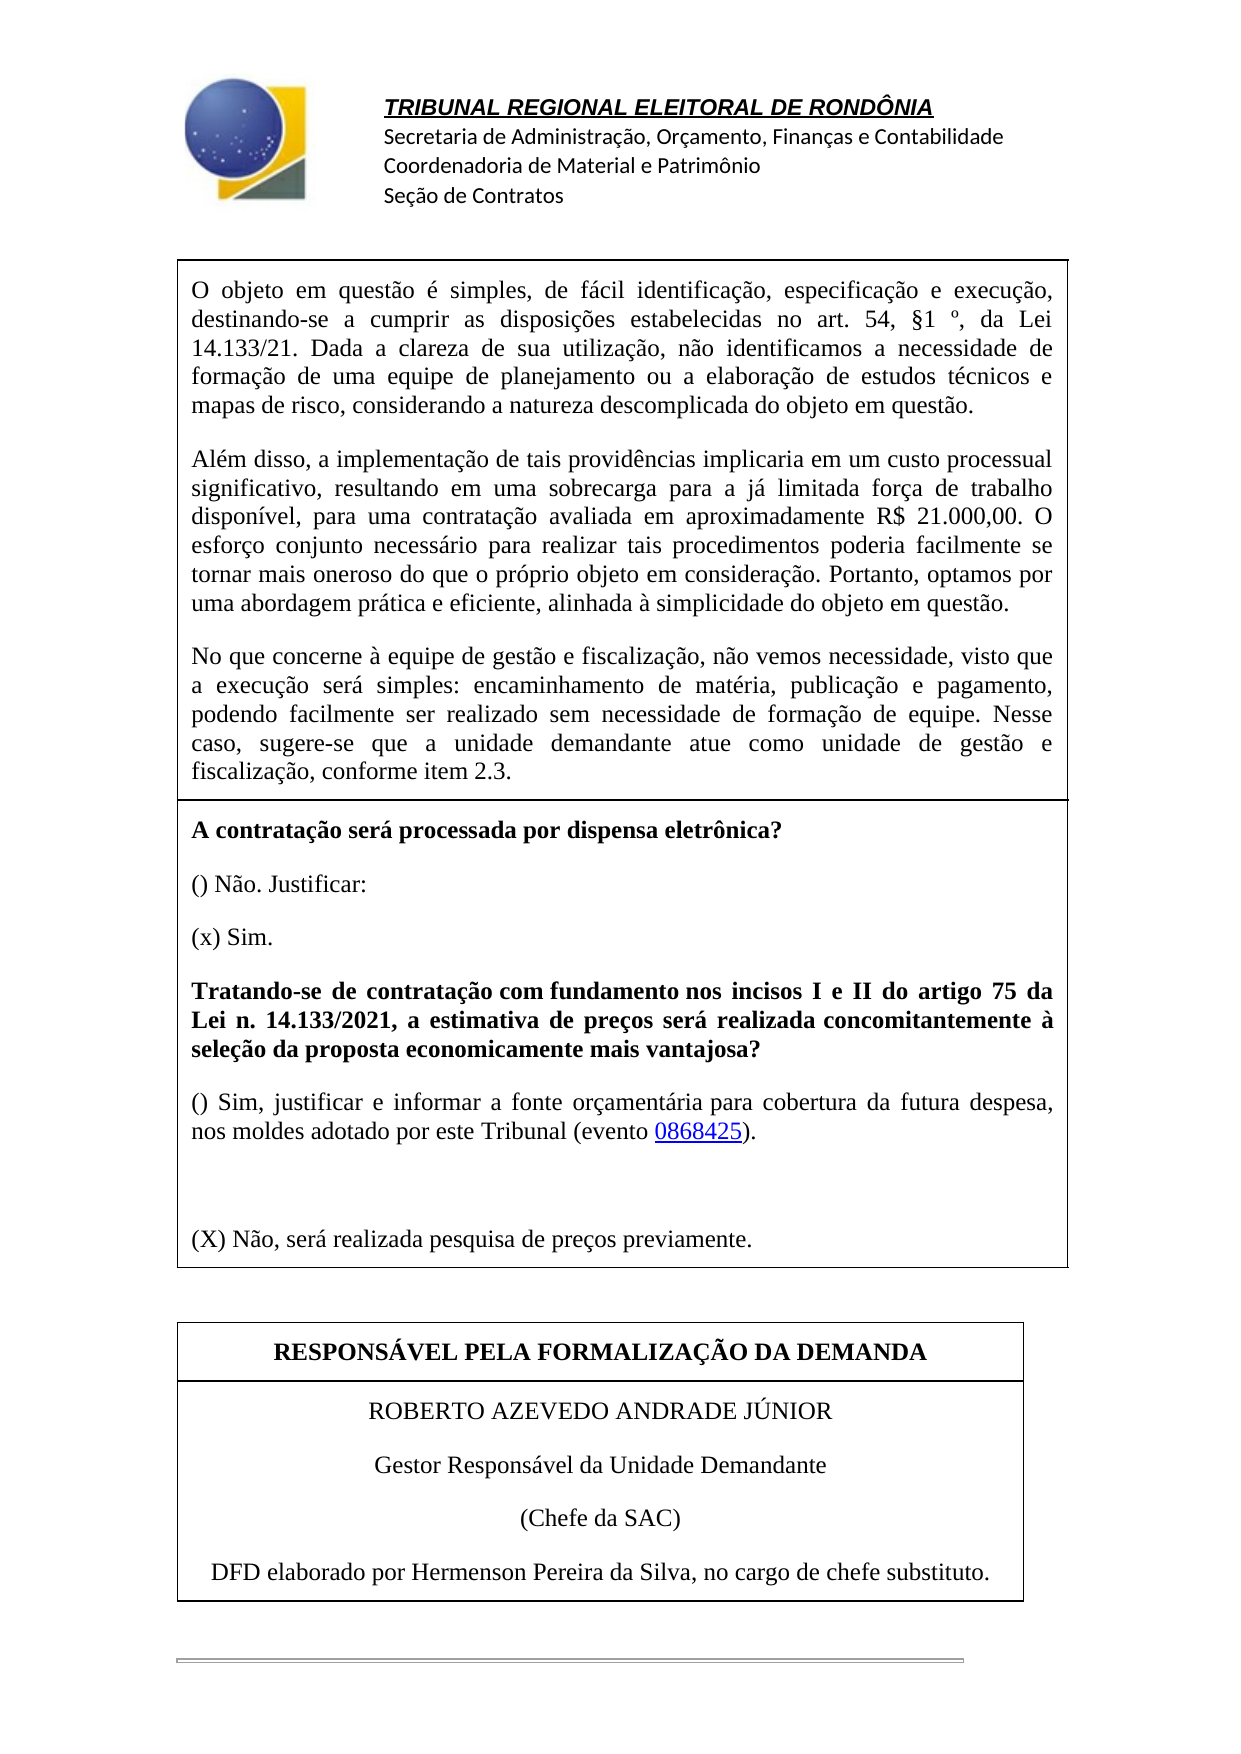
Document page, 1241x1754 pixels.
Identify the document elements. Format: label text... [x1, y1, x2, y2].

table_cell ROBERTO AZEVEDO ANDRADE JÚNIOR Gestor Responsável da Unidade Demandante (Chefe da SAC) DFD elaborado por Hermenson Pereira da Silva, no cargo de chefe substituto. [178, 1382, 1023, 1600]
table_cell O objeto em questão é simples, de fácil identificação, especificação e execução, destinando-se a cumprir as disposições estabelecidas no art. 54, §1 º, da Lei 14.133/21. Dada a clareza de sua utilização, não identificamos a necessidade de formação de uma equipe de planejamento ou a elaboração de estudos técnicos e mapas de risco, considerando a natureza descomplicada do objeto em questão. Além disso, a implementação de tais providências implicaria em um custo processual significativo, resultando em uma sobrecarga para a já limitada força de trabalho disponível, para uma contratação avaliada em aproximadamente R$ 21.000,00. O esforço conjunto necessário para realizar tais procedimentos poderia facilmente se tornar mais oneroso do que o próprio objeto em consideração. Portanto, optamos por uma abordagem prática e eficiente, alinhada à simplicidade do objeto em questão. No que concerne à equipe de gestão e fiscalização, não vemos necessidade, visto que a execução será simples: encaminhamento de matéria, publicação e pagamento, podendo facilmente ser realizado sem necessidade de formação de equipe. Nesse caso, sugere-se que a unidade demandante atue como unidade de gestão e fiscalização, conforme item 2.3. [178, 261, 1067, 799]
table_header RESPONSÁVEL PELA FORMALIZAÇÃO DA DEMANDA [178, 1323, 1023, 1380]
table_cell A contratação será processada por dispensa eletrônica? () Não. Justificar: (x) Sim. Tratando-se de contratação com fundamento nos incisos I e II do artigo 75 da Lei n. 14.133/2021, a estimativa de preços será realizada concomitantemente à seleção da proposta economicamente mais vantajosa? () Sim, justificar e informar a fonte orçamentária para cobertura da futura despesa, nos moldes adotado por este Tribunal (evento 0868425). (X) Não, será realizada pesquisa de preços previamente. [178, 801, 1067, 1267]
